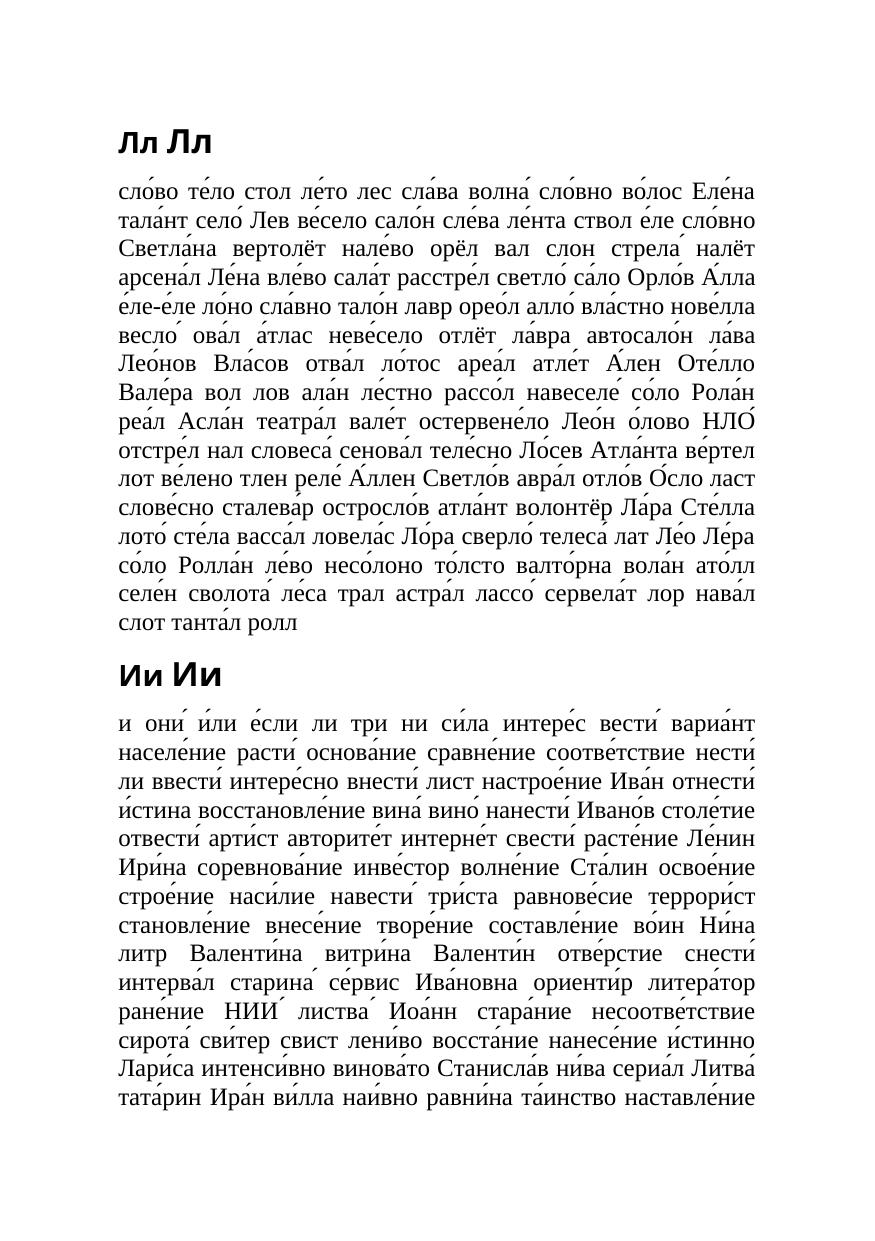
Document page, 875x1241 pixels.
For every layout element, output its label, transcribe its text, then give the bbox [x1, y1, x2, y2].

subtitle Ии Ии [118, 651, 756, 696]
subtitle Лл Лл [118, 118, 756, 163]
text сло́во те́ло стол ле́то лес сла́ва волна́ сло́вно во́лос Еле́на тала́нт село́ Лев ве́село сало́н сле́ва ле́нта ствол е́ле сло́вно Светла́на вертолёт нале́во орёл вал слон стрела́ налёт арсена́л Ле́на вле́во сала́т расстре́л светло́ са́ло Орло́в А́лла е́ле-е́ле ло́но сла́вно тало́н лавр орео́л алло́ вла́стно нове́лла весло́ ова́л а́тлас неве́село отлёт ла́вра автосало́н ла́ва Лео́нов Вла́сов отва́л ло́тос ареа́л атле́т А́лен Оте́лло Вале́ра вол лов ала́н ле́стно рассо́л навеселе́ со́ло Рола́н реа́л Асла́н театра́л вале́т остервене́ло Лео́н о́лово НЛО́ отстре́л нал словеса́ сенова́л теле́сно Ло́сев Атла́нта ве́ртел лот ве́лено тлен реле́ А́ллен Светло́в авра́л отло́в О́сло ласт слове́сно сталева́р остросло́в атла́нт волонтёр Ла́ра Сте́лла лото́ сте́ла васса́л ловела́с Ло́ра сверло́ телеса́ лат Ле́о Ле́ра со́ло Ролла́н ле́во несо́лоно то́лсто валто́рна вола́н ато́лл селе́н сволота́ ле́са трал астра́л лассо́ сервела́т лор нава́л слот танта́л ролл [118, 176, 756, 636]
text и они́ и́ли е́сли ли три ни си́ла интере́с вести́ вариа́нт населе́ние расти́ основа́ние сравне́ние соотве́тствие нести́ ли ввести́ интере́сно внести́ лист настрое́ние Ива́н отнести́ и́стина восстановле́ние вина́ вино́ нанести́ Ивано́в столе́тие отвести́ арти́ст авторите́т интерне́т свести́ расте́ние Ле́нин Ири́на соревнова́ние инве́стор волне́ние Ста́лин освое́ние строе́ние наси́лие навести́ три́ста равнове́сие террори́ст становле́ние внесе́ние творе́ние составле́ние во́ин Ни́на литр Валенти́на витри́на Валенти́н отве́рстие снести́ интерва́л старина́ се́рвис Ива́новна ориенти́р литера́тор ране́ние НИИ́ листва́ Иоа́нн стара́ние несоотве́тствие сирота́ сви́тер свист лени́во восста́ние нанесе́ние и́стинно Лари́са интенси́вно винова́то Станисла́в ни́ва сериа́л Литва́ тата́рин Ира́н ви́лла наи́вно равни́на та́инство наставле́ние [118, 708, 756, 1111]
